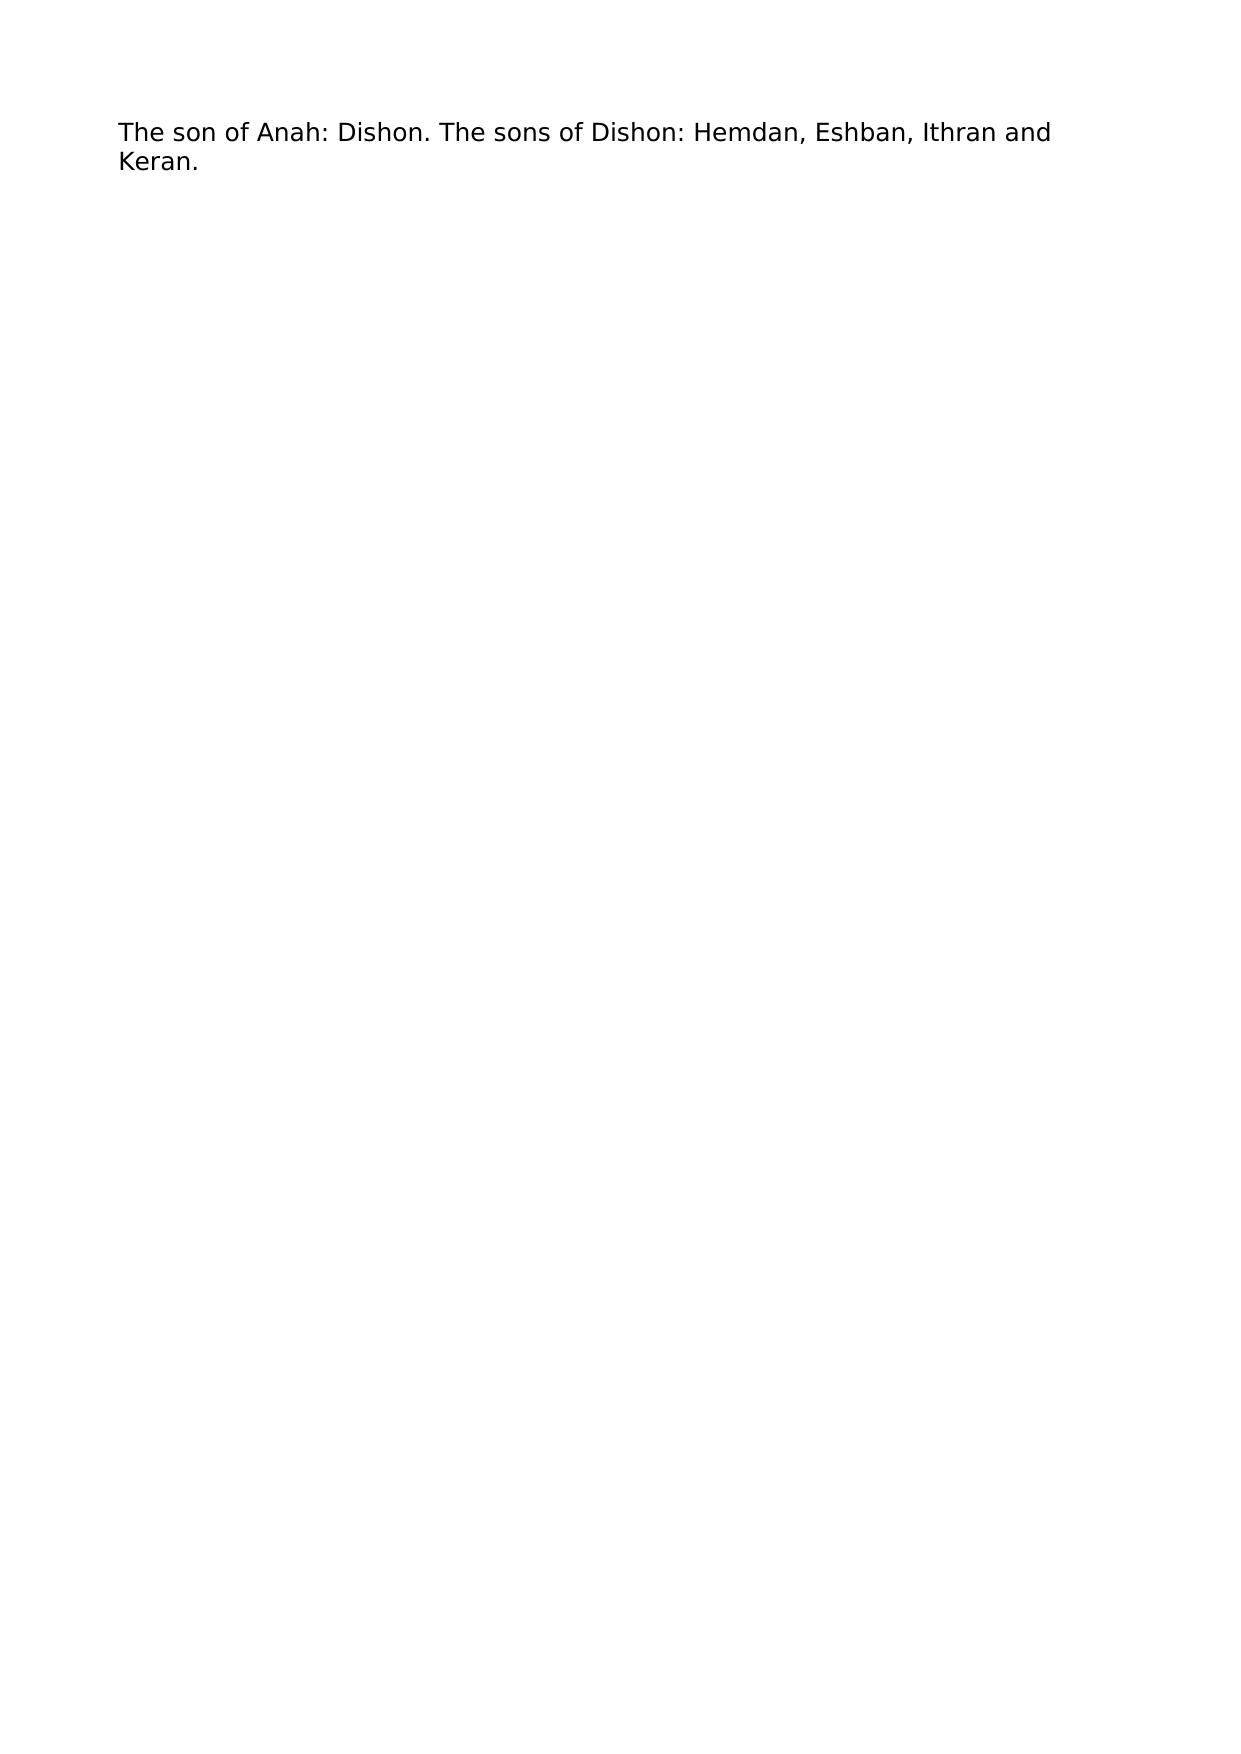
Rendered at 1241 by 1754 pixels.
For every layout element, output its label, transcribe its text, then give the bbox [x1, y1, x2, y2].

text The son of Anah: Dishon. The sons of Dishon: Hemdan, Eshban, Ithran and Keran. [118, 118, 1122, 176]
